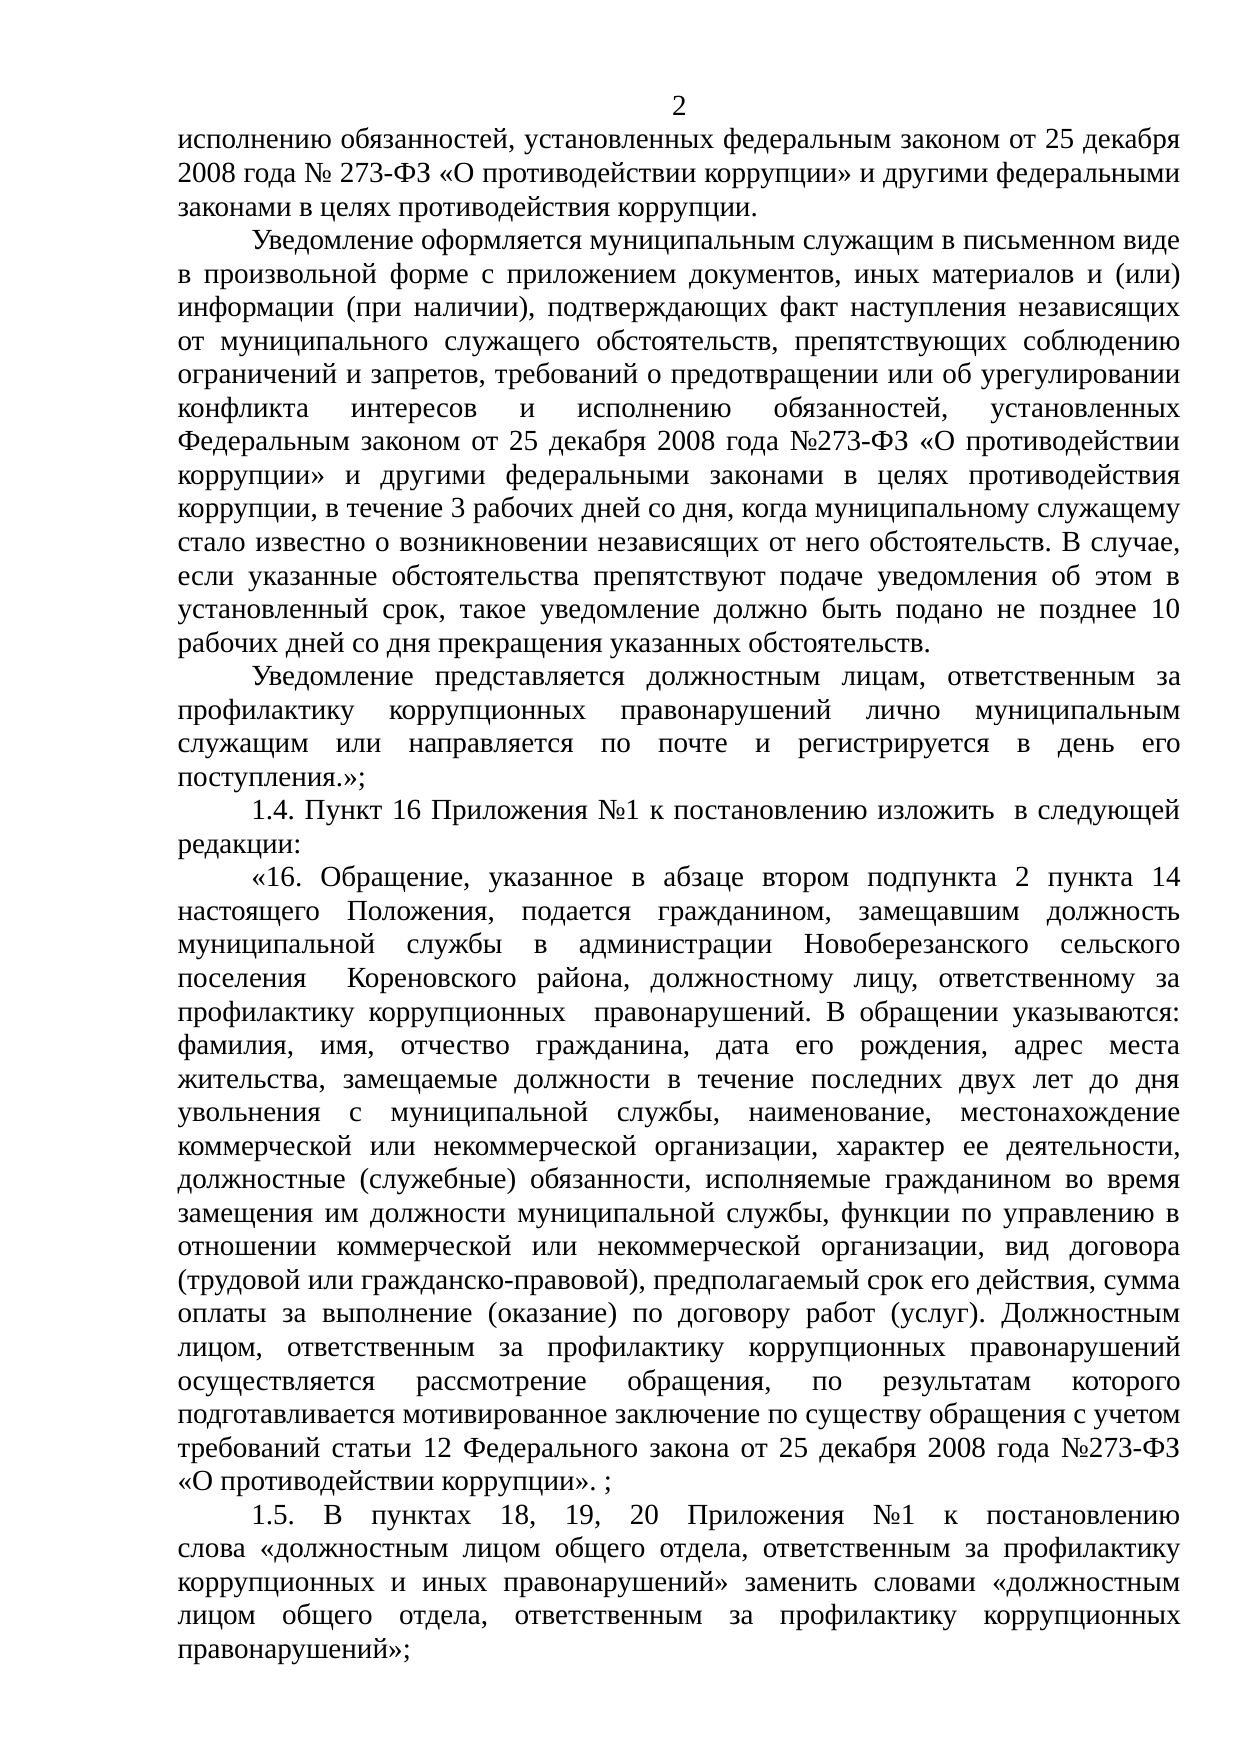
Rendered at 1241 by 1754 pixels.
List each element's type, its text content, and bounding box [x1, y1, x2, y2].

text «16. Обращение, указанное в абзаце втором подпункта 2 пункта 14 настоящего Положения, подается гражданином, замещавшим должность муниципальной службы в администрации Новоберезанского сельского поселения Кореновского района, должностному лицу, ответственному за профилактику коррупционных правонарушений. В обращении указываются: фамилия, имя, отчество гражданина, дата его рождения, адрес места жительства, замещаемые должности в течение последних двух лет до дня увольнения с муниципальной службы, наименование, местонахождение коммерческой или некоммерческой организации, характер ее деятельности, должностные (служебные) обязанности, исполняемые гражданином во время замещения им должности муниципальной службы, функции по управлению в отношении коммерческой или некоммерческой организации, вид договора (трудовой или гражданско-правовой), предполагаемый срок его действия, сумма оплаты за выполнение (оказание) по договору работ (услуг). Должностным лицом, ответственным за профилактику коррупционных правонарушений осуществляется рассмотрение обращения, по результатам которого подготавливается мотивированное заключение по существу обращения с учетом требований статьи 12 Федерального закона от 25 декабря 2008 года №273-ФЗ «О противодействии коррупции». ; [177, 859, 1181, 1497]
text Уведомление представляется должностным лицам, ответственным за профилактику коррупционных правонарушений лично муниципальным служащим или направляется по почте и регистрируется в день его поступления.»; [177, 658, 1181, 792]
text Уведомление оформляется муниципальным служащим в письменном виде в произвольной форме с приложением документов, иных материалов и (или) информации (при наличии), подтверждающих факт наступления независящих от муниципального служащего обстоятельств, препятствующих соблюдению ограничений и запретов, требований о предотвращении или об урегулировании конфликта интересов и исполнению обязанностей, установленных Федеральным законом от 25 декабря 2008 года №273-ФЗ «О противодействии коррупции» и другими федеральными законами в целях противодействия коррупции, в течение 3 рабочих дней со дня, когда муниципальному служащему стало известно о возникновении независящих от него обстоятельств. В случае, если указанные обстоятельства препятствуют подаче уведомления об этом в установленный срок, такое уведомление должно быть подано не позднее 10 рабочих дней со дня прекращения указанных обстоятельств. [177, 222, 1181, 658]
text исполнению обязанностей, установленных федеральным законом от 25 декабря 2008 года № 273-ФЗ «О противодействии коррупции» и другими федеральными законами в целях противодействия коррупции. [177, 122, 1181, 222]
text 2 [177, 88, 1181, 122]
text 1.5. В пунктах 18, 19, 20 Приложения №1 к постановлению слова «должностным лицом общего отдела, ответственным за профилактику коррупционных и иных правонарушений» заменить словами «должностным лицом общего отдела, ответственным за профилактику коррупционных правонарушений»; [177, 1497, 1181, 1664]
text 1.4. Пункт 16 Приложения №1 к постановлению изложить в следующей редакции: [177, 792, 1181, 859]
